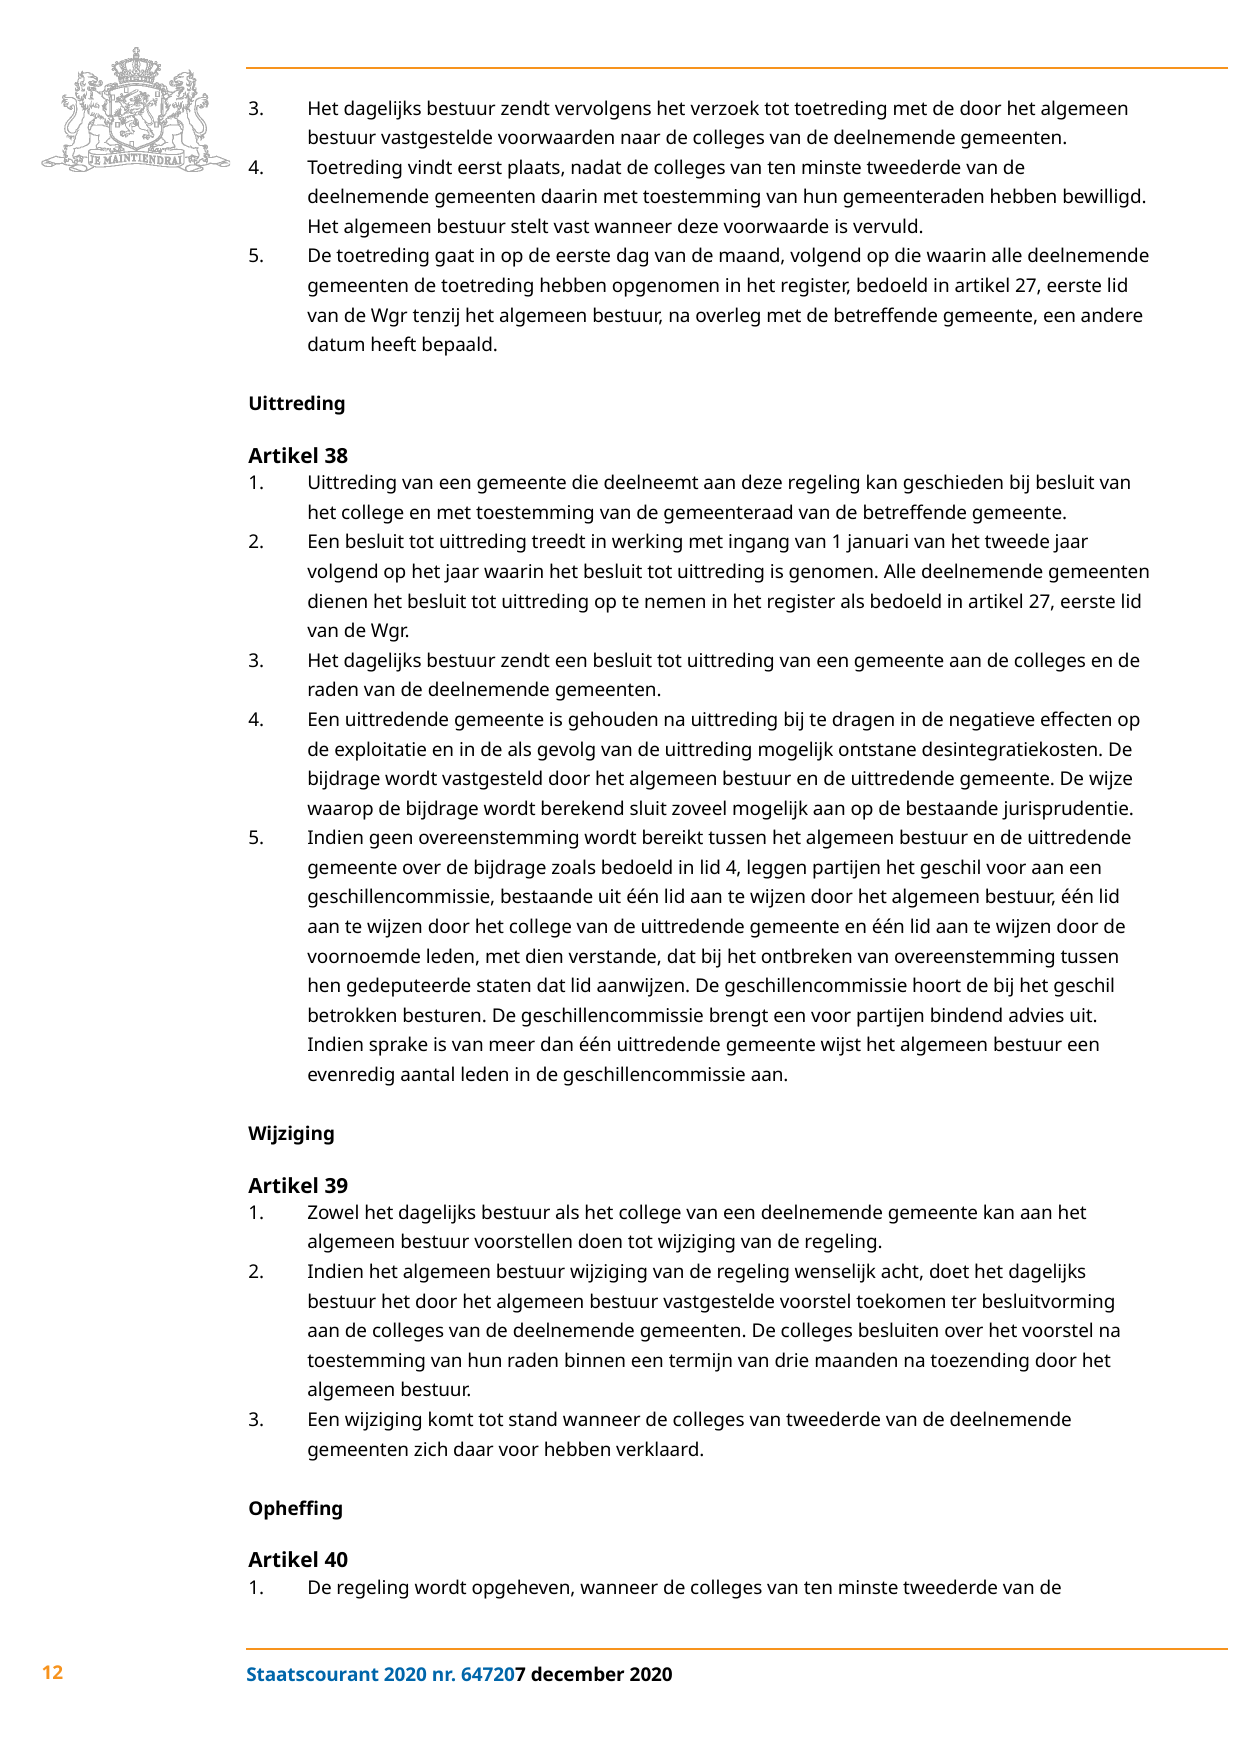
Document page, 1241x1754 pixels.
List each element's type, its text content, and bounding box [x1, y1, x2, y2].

picture [41, 47, 231, 172]
text Wijziging [248, 1120, 1152, 1146]
text Artikel 39 [248, 1171, 1152, 1199]
list Indien het algemeen bestuur wijziging van de regeling wenselijk acht, doet het dagelijks bestuur het door het algemeen bestuur vastgestelde voorstel toekomen ter besluitvorming aan de colleges van de deelnemende gemeenten. De colleges besluiten over het voorstel na toestemming van hun raden binnen een termijn van drie maanden na toezending door het algemeen bestuur. [248, 1258, 1152, 1402]
list Uittreding van een gemeente die deelneemt aan deze regeling kan geschieden bij besluit van het college en met toestemming van de gemeenteraad van de betreffende gemeente. [248, 469, 1152, 525]
list Het dagelijks bestuur zendt een besluit tot uittreding van een gemeente aan de colleges en de raden van de deelnemende gemeenten. [248, 647, 1152, 702]
list Een besluit tot uittreding treedt in werking met ingang van 1 januari van het tweede jaar volgend op het jaar waarin het besluit tot uittreding is genomen. Alle deelnemende gemeenten dienen het besluit tot uittreding op te nemen in het register als bedoeld in artikel 27, eerste lid van de Wgr. [248, 529, 1152, 643]
list Zowel het dagelijks bestuur als het college van een deelnemende gemeente kan aan het algemeen bestuur voorstellen doen tot wijziging van de regeling. [248, 1199, 1152, 1254]
list Indien geen overeenstemming wordt bereikt tussen het algemeen bestuur en de uittredende gemeente over de bijdrage zoals bedoeld in lid 4, leggen partijen het geschil voor aan een geschillencommissie, bestaande uit één lid aan te wijzen door het algemeen bestuur, één lid aan te wijzen door het college van de uittredende gemeente en één lid aan te wijzen door de voornoemde leden, met dien verstande, dat bij het ontbreken van overeenstemming tussen hen gedeputeerde staten dat lid aanwijzen. De geschillencommissie hoort de bij het geschil betrokken besturen. De geschillencommissie brengt een voor partijen bindend advies uit. Indien sprake is van meer dan één uittredende gemeente wijst het algemeen bestuur een evenredig aantal leden in de geschillencommissie aan. [248, 824, 1152, 1087]
list Een wijziging komt tot stand wanneer de colleges van tweederde van de deelnemende gemeenten zich daar voor hebben verklaard. [248, 1406, 1152, 1462]
text Opheffing [248, 1495, 1152, 1521]
list De regeling wordt opgeheven, wanneer de colleges van ten minste tweederde van de [248, 1574, 1152, 1599]
list Toetreding vindt eerst plaats, nadat de colleges van ten minste tweederde van de deelnemende gemeenten daarin met toestemming van hun gemeenteraden hebben bewilligd. Het algemeen bestuur stelt vast wanneer deze voorwaarde is vervuld. [248, 154, 1152, 239]
text Uittreding [248, 391, 1152, 416]
list Het dagelijks bestuur zendt vervolgens het verzoek tot toetreding met de door het algemeen bestuur vastgestelde voorwaarden naar de colleges van de deelnemende gemeenten. [248, 95, 1152, 150]
text Artikel 40 [248, 1545, 1152, 1574]
list Een uittredende gemeente is gehouden na uittreding bij te dragen in de negatieve effecten op de exploitatie en in de als gevolg van de uittreding mogelijk ontstane desintegratiekosten. De bijdrage wordt vastgesteld door het algemeen bestuur en de uittredende gemeente. De wijze waarop de bijdrage wordt berekend sluit zoveel mogelijk aan op de bestaande jurisprudentie. [248, 706, 1152, 821]
list De toetreding gaat in op de eerste dag van de maand, volgend op die waarin alle deelnemende gemeenten de toetreding hebben opgenomen in het register, bedoeld in artikel 27, eerste lid van de Wgr tenzij het algemeen bestuur, na overleg met de betreffende gemeente, een andere datum heeft bepaald. [248, 243, 1152, 357]
text Artikel 38 [248, 441, 1152, 469]
